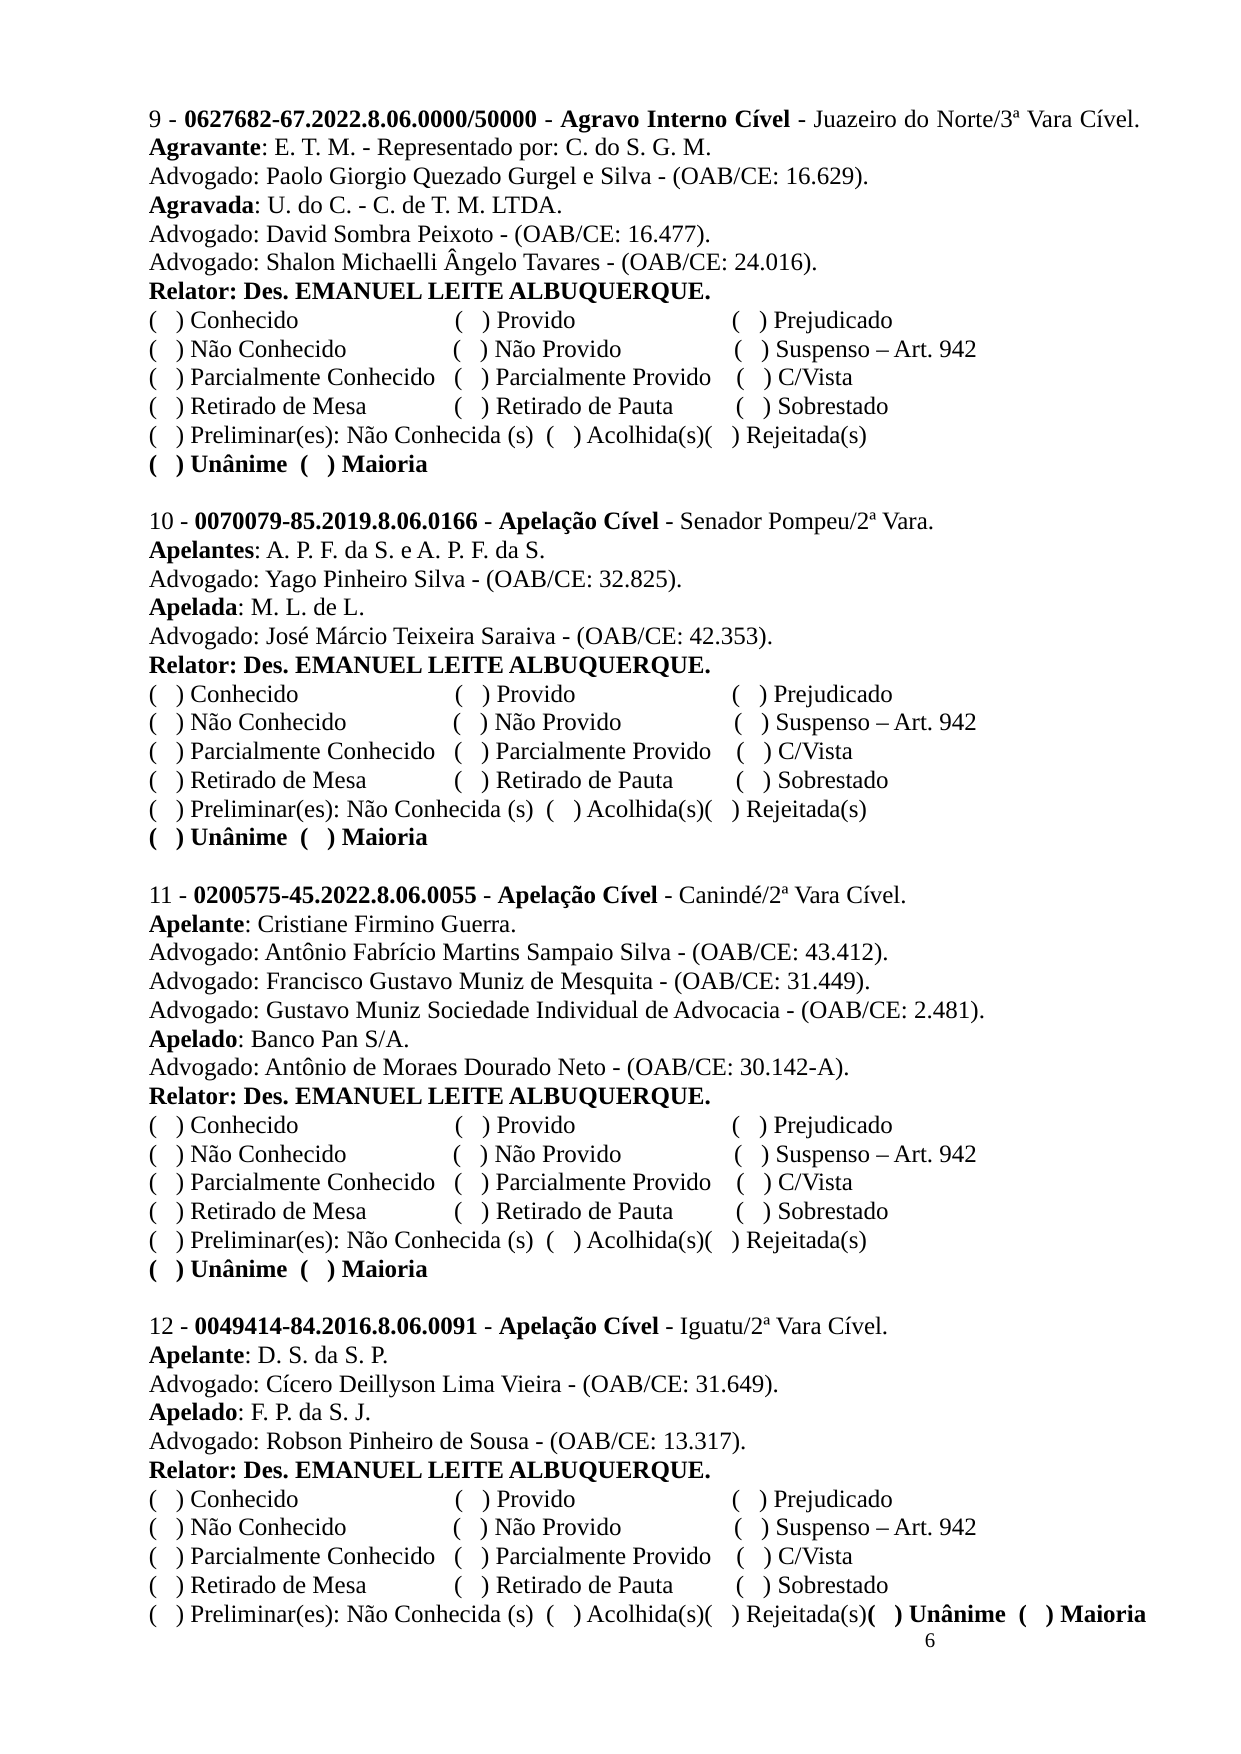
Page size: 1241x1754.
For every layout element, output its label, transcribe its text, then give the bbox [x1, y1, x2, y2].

text ( ) Retirado de Mesa ( ) Retirado de Pauta ( ) Sobrestado [148, 391, 1158, 420]
text Advogado: Paolo Giorgio Quezado Gurgel e Silva - (OAB/CE: 16.629). [148, 161, 1141, 190]
text ( ) Preliminar(es): Não Conhecida (s) ( ) Acolhida(s)( ) Rejeitada(s)( ) Unânime ( ) Maioria [148, 1599, 1158, 1627]
text Advogado: Shalon Michaelli Ângelo Tavares - (OAB/CE: 24.016). [148, 247, 1141, 276]
text 10 - 0070079-85.2019.8.06.0166 - Apelação Cível - Senador Pompeu/2ª Vara. [148, 506, 1141, 535]
text 11 - 0200575-45.2022.8.06.0055 - Apelação Cível - Canindé/2ª Vara Cível. [148, 880, 1141, 909]
text Advogado: Gustavo Muniz Sociedade Individual de Advocacia - (OAB/CE: 2.481). [148, 995, 1141, 1024]
text ( ) Conhecido ( ) Provido ( ) Prejudicado [148, 305, 1141, 334]
text 9 - 0627682-67.2022.8.06.0000/50000 - Agravo Interno Cível - Juazeiro do Norte/3ª Vara Cível. Agravante: E. T. M. - Representado por: C. do S. G. M. [148, 104, 1141, 161]
text Relator: Des. EMANUEL LEITE ALBUQUERQUE. [148, 1081, 1141, 1110]
text ( ) Parcialmente Conhecido ( ) Parcialmente Provido ( ) C/Vista [148, 1167, 1158, 1196]
text 12 - 0049414-84.2016.8.06.0091 - Apelação Cível - Iguatu/2ª Vara Cível. [148, 1311, 1141, 1340]
text ( ) Não Conhecido ( ) Não Provido ( ) Suspenso – Art. 942 [148, 334, 1158, 362]
text ( ) Não Conhecido ( ) Não Provido ( ) Suspenso – Art. 942 [148, 1512, 1158, 1541]
text ( ) Não Conhecido ( ) Não Provido ( ) Suspenso – Art. 942 [148, 707, 1158, 736]
text Relator: Des. EMANUEL LEITE ALBUQUERQUE. [148, 1455, 1141, 1484]
text ( ) Preliminar(es): Não Conhecida (s) ( ) Acolhida(s)( ) Rejeitada(s) [148, 1225, 1158, 1254]
text Agravada: U. do C. - C. de T. M. LTDA. [148, 190, 1141, 219]
text Apelada: M. L. de L. [148, 592, 1141, 621]
text ( ) Parcialmente Conhecido ( ) Parcialmente Provido ( ) C/Vista [148, 1541, 1158, 1570]
text ( ) Conhecido ( ) Provido ( ) Prejudicado [148, 679, 1141, 707]
text ( ) Preliminar(es): Não Conhecida (s) ( ) Acolhida(s)( ) Rejeitada(s) [148, 794, 1158, 822]
text ( ) Unânime ( ) Maioria [148, 822, 1158, 851]
text Advogado: Antônio de Moraes Dourado Neto - (OAB/CE: 30.142-A). [148, 1052, 1141, 1081]
text Apelante: D. S. da S. P. [148, 1340, 1141, 1369]
text ( ) Retirado de Mesa ( ) Retirado de Pauta ( ) Sobrestado [148, 1570, 1158, 1599]
text Advogado: Francisco Gustavo Muniz de Mesquita - (OAB/CE: 31.449). [148, 966, 1141, 995]
text ( ) Preliminar(es): Não Conhecida (s) ( ) Acolhida(s)( ) Rejeitada(s) [148, 420, 1158, 449]
text ( ) Unânime ( ) Maioria [148, 449, 1158, 477]
text ( ) Parcialmente Conhecido ( ) Parcialmente Provido ( ) C/Vista [148, 362, 1158, 391]
text ( ) Conhecido ( ) Provido ( ) Prejudicado [148, 1484, 1141, 1512]
text Advogado: David Sombra Peixoto - (OAB/CE: 16.477). [148, 219, 1141, 247]
text Advogado: José Márcio Teixeira Saraiva - (OAB/CE: 42.353). [148, 621, 1141, 650]
text ( ) Não Conhecido ( ) Não Provido ( ) Suspenso – Art. 942 [148, 1139, 1158, 1167]
text ( ) Retirado de Mesa ( ) Retirado de Pauta ( ) Sobrestado [148, 1196, 1158, 1225]
text ( ) Retirado de Mesa ( ) Retirado de Pauta ( ) Sobrestado [148, 765, 1158, 794]
text ( ) Conhecido ( ) Provido ( ) Prejudicado [148, 1110, 1141, 1139]
text ( ) Unânime ( ) Maioria [148, 1254, 1158, 1282]
text Apelantes: A. P. F. da S. e A. P. F. da S. [148, 535, 1141, 564]
text Advogado: Cícero Deillyson Lima Vieira - (OAB/CE: 31.649). [148, 1369, 1141, 1397]
text Advogado: Yago Pinheiro Silva - (OAB/CE: 32.825). [148, 564, 1141, 592]
text Relator: Des. EMANUEL LEITE ALBUQUERQUE. [148, 276, 1141, 305]
text ( ) Parcialmente Conhecido ( ) Parcialmente Provido ( ) C/Vista [148, 736, 1158, 765]
text Apelante: Cristiane Firmino Guerra. [148, 909, 1141, 937]
text Relator: Des. EMANUEL LEITE ALBUQUERQUE. [148, 650, 1141, 679]
text Advogado: Robson Pinheiro de Sousa - (OAB/CE: 13.317). [148, 1426, 1141, 1455]
text Advogado: Antônio Fabrício Martins Sampaio Silva - (OAB/CE: 43.412). [148, 937, 1141, 966]
text Apelado: F. P. da S. J. [148, 1397, 1141, 1426]
text Apelado: Banco Pan S/A. [148, 1024, 1141, 1052]
